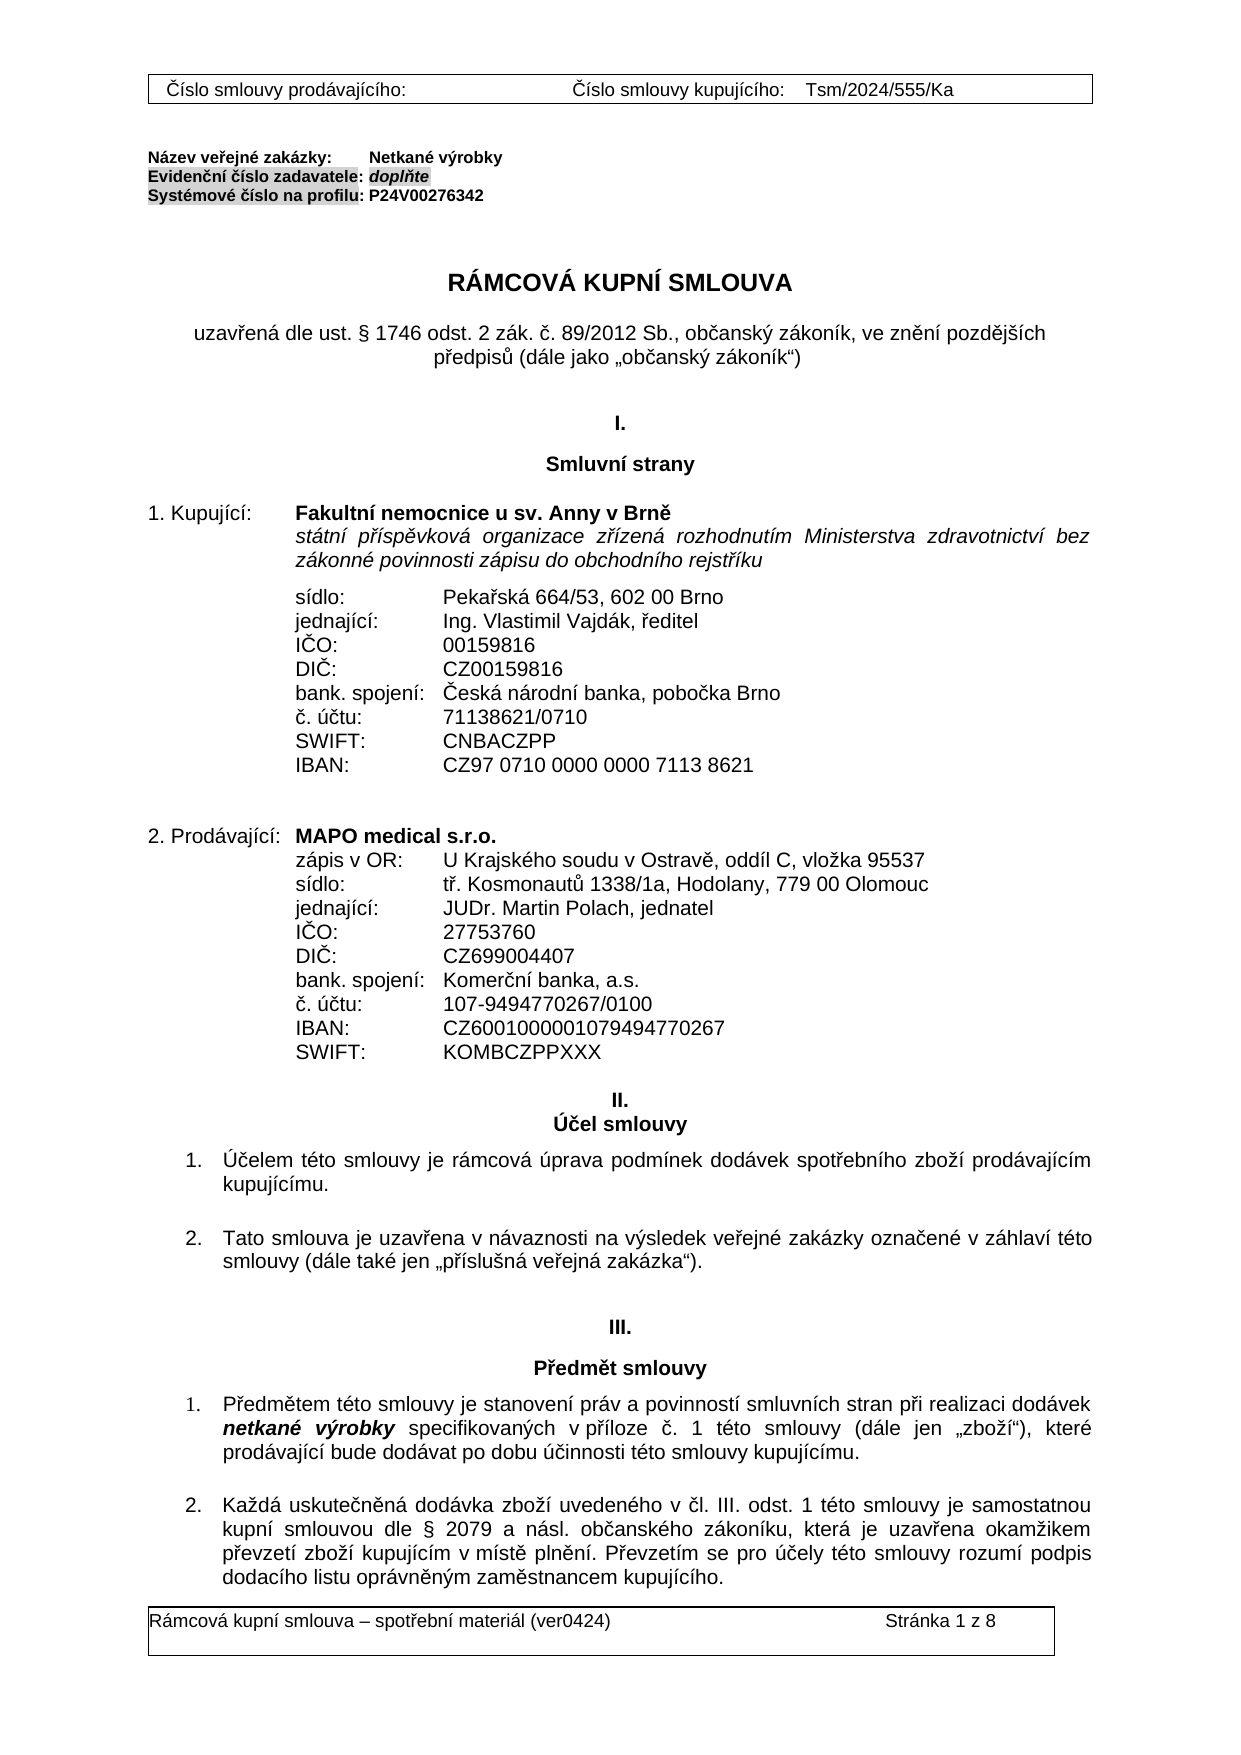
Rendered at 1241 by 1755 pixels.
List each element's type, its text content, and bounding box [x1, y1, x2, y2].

text IBAN: CZ97 0710 0000 0000 7113 8621 [221, 752, 1093, 776]
subtitle Předmět smlouvy [148, 1356, 1093, 1379]
text jednající: Ing. Vlastimil Vajdák, ředitel [221, 609, 1093, 633]
text Název veřejné zakázky: Netkané výrobky [148, 148, 1093, 167]
text bank. spojení: Komerční banka, a.s. [222, 968, 1093, 992]
text II. [148, 1088, 1093, 1112]
text č. účtu: 71138621/0710 [221, 704, 1093, 728]
text jednající: JUDr. Martin Polach, jednatel [222, 896, 1093, 920]
text Účel smlouvy [148, 1112, 1093, 1136]
list Účelem této smlouvy je rámcová úprava podmínek dodávek spotřebního zboží prodávajícím kupujícímu. [185, 1148, 1093, 1196]
text č. účtu: 107-9494770267/0100 [222, 992, 1093, 1016]
text státní příspěvková organizace zřízená rozhodnutím Ministerstva zdravotnictví bez zákonné povinnosti zápisu do obchodního rejstříku [295, 524, 1093, 572]
text IČO: 00159816 [221, 633, 1093, 657]
text 2. Prodávající: MAPO medical s.r.o. [148, 824, 1093, 848]
list Každá uskutečněná dodávka zboží uvedeného v čl. III. odst. 1 této smlouvy je samostatnou kupní smlouvou dle § 2079 a násl. občanského zákoníku, která je uzavřena okamžikem převzetí zboží kupujícím v místě plnění. Převzetím se pro účely této smlouvy rozumí podpis dodacího listu oprávněným zaměstnancem kupujícího. [185, 1493, 1093, 1589]
text SWIFT: KOMBCZPPXXX [222, 1040, 1093, 1064]
text Evidenční číslo zadavatele: doplňte [148, 167, 1093, 186]
text SWIFT: CNBACZPP [221, 728, 1093, 752]
text zápis v OR: U Krajského soudu v Ostravě, oddíl C, vložka 95537 [222, 848, 1093, 872]
list Předmětem této smlouvy je stanovení práv a povinností smluvních stran při realizaci dodávek netkané výrobky specifikovaných v příloze č. 1 této smlouvy (dále jen „zboží“), které prodávající bude dodávat po dobu účinnosti této smlouvy kupujícímu. [185, 1392, 1093, 1464]
text RÁMCOVÁ KUPNÍ SMLOUVA [148, 267, 1093, 296]
text sídlo: tř. Kosmonautů 1338/1a, Hodolany, 779 00 Olomouc [222, 872, 1093, 896]
text Systémové číslo na profilu: P24V00276342 [148, 186, 1093, 205]
text bank. spojení: Česká národní banka, pobočka Brno [221, 681, 1093, 704]
text I. [148, 411, 1093, 435]
text DIČ: CZ00159816 [221, 657, 1093, 681]
text III. [148, 1315, 1093, 1339]
text sídlo: Pekařská 664/53, 602 00 Brno [221, 585, 1093, 609]
text Smluvní strany [148, 451, 1093, 475]
text IBAN: CZ6001000001079494770267 [222, 1016, 1093, 1040]
text IČO: 27753760 [222, 920, 1093, 944]
list Tato smlouva je uzavřena v návaznosti na výsledek veřejné zakázky označené v záhlaví této smlouvy (dále také jen „příslušná veřejná zakázka“). [185, 1225, 1093, 1273]
text uzavřená dle ust. § 1746 odst. 2 zák. č. 89/2012 Sb., občanský zákoník, ve znění pozdějších předpisů (dále jako „občanský zákoník“) [148, 321, 1093, 369]
text 1. Kupující: Fakultní nemocnice u sv. Anny v Brně [148, 500, 1093, 524]
text DIČ: CZ699004407 [222, 944, 1093, 968]
